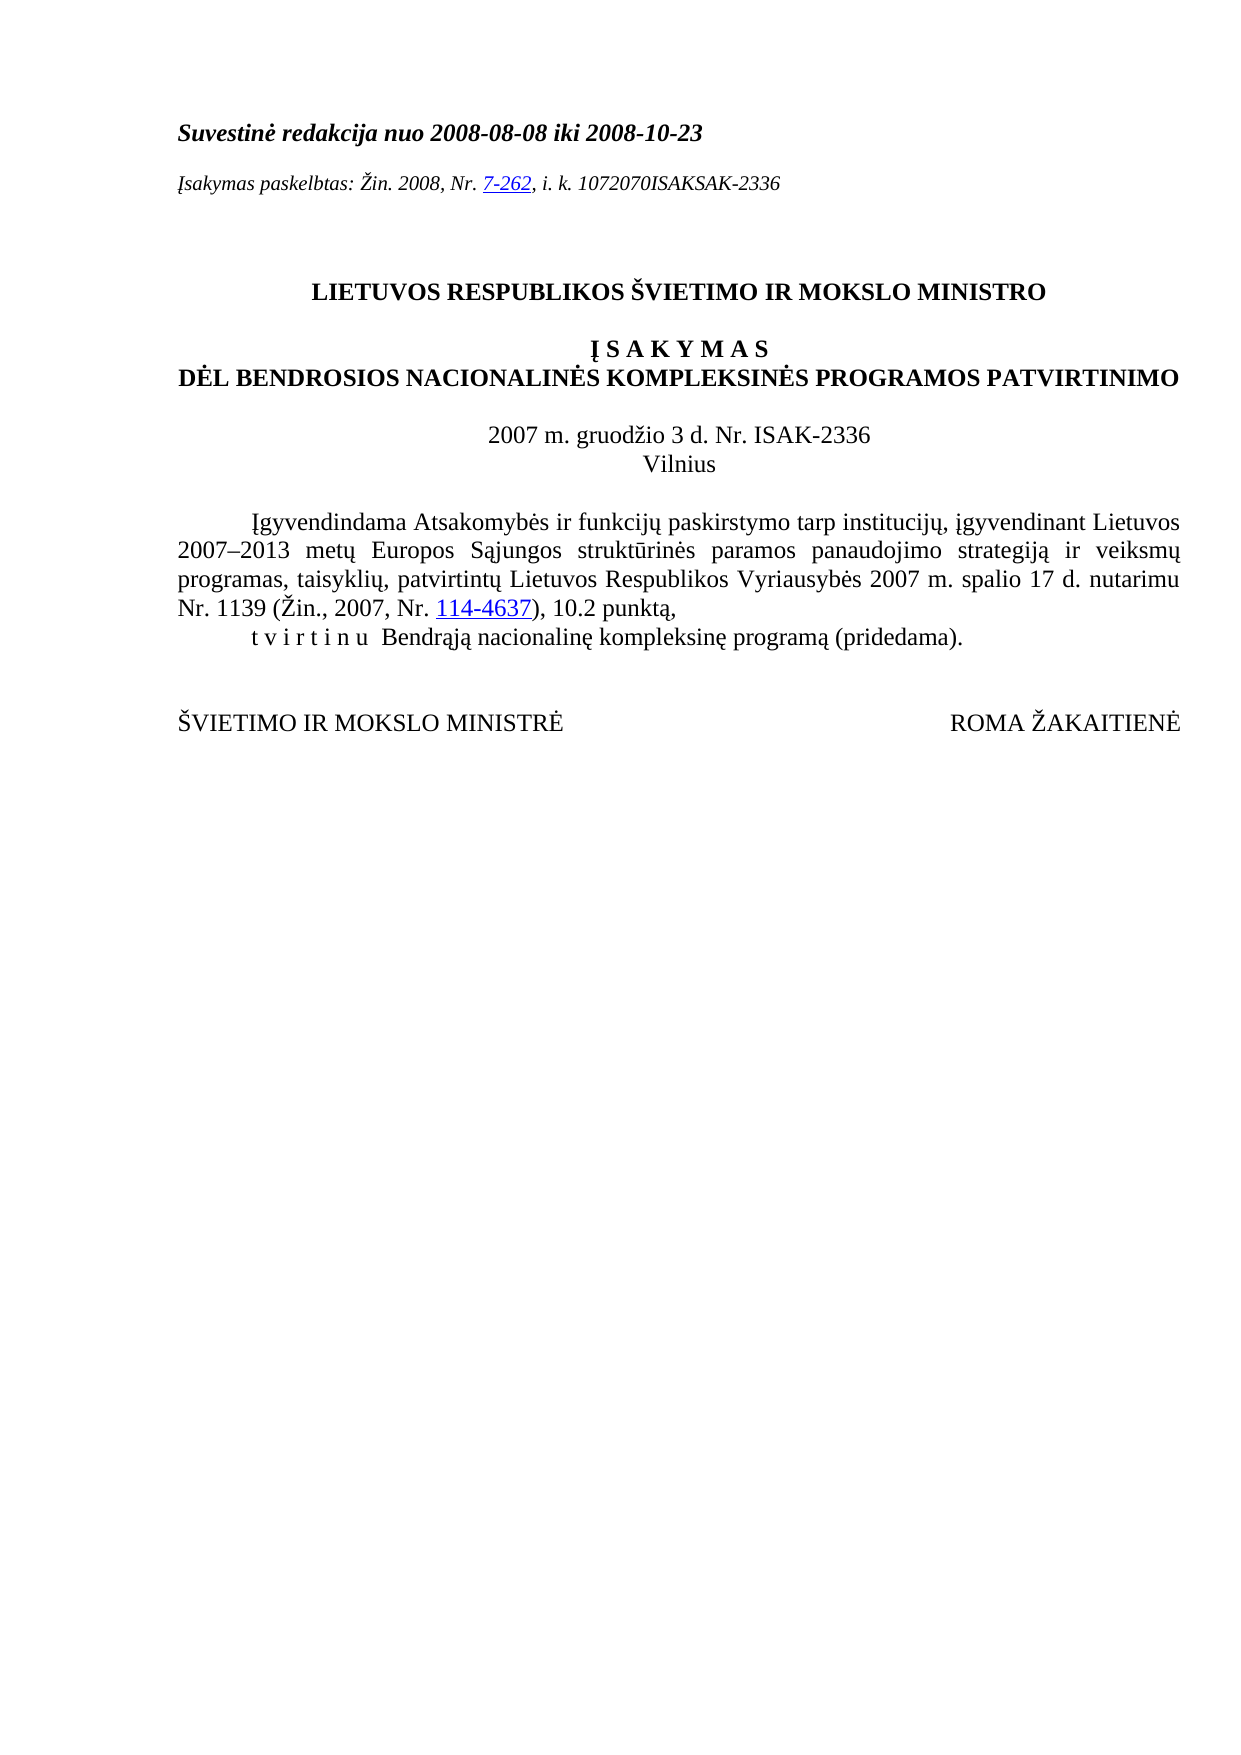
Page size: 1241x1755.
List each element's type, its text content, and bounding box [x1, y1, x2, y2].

text 2007 m. gruodžio 3 d. Nr. ISAK-2336 [177, 420, 1181, 449]
text Į S A K Y M A S [177, 334, 1181, 363]
text Vilnius [177, 449, 1181, 478]
text LIETUVOS RESPUBLIKOS ŠVIETIMO IR MOKSLO MINISTRO [177, 277, 1181, 305]
text DĖL BENDROSIOS NACIONALINĖS KOMPLEKSINĖS PROGRAMOS PATVIRTINIMO [177, 363, 1181, 392]
text Įsakymas paskelbtas: Žin. 2008, Nr. 7-262, i. k. 1072070ISAKSAK-2336 [177, 171, 1181, 195]
text Įgyvendindama Atsakomybės ir funkcijų paskirstymo tarp institucijų, įgyvendinant Lietuvos 2007–2013 metų Europos Sąjungos struktūrinės paramos panaudojimo strategiją ir veiksmų programas, taisyklių, patvirtintų Lietuvos Respublikos Vyriausybės 2007 m. spalio 17 d. nutarimu Nr. 1139 (Žin., 2007, Nr. 114-4637), 10.2 punktą, [177, 507, 1181, 622]
text ŠVIETIMO IR MOKSLO MINISTRĖ ROMA ŽAKAITIENĖ [177, 708, 1181, 737]
text tvirtinu Bendrąją nacionalinę kompleksinę programą (pridedama). [177, 622, 1181, 650]
text Suvestinė redakcija nuo 2008-08-08 iki 2008-10-23 [177, 118, 1181, 147]
